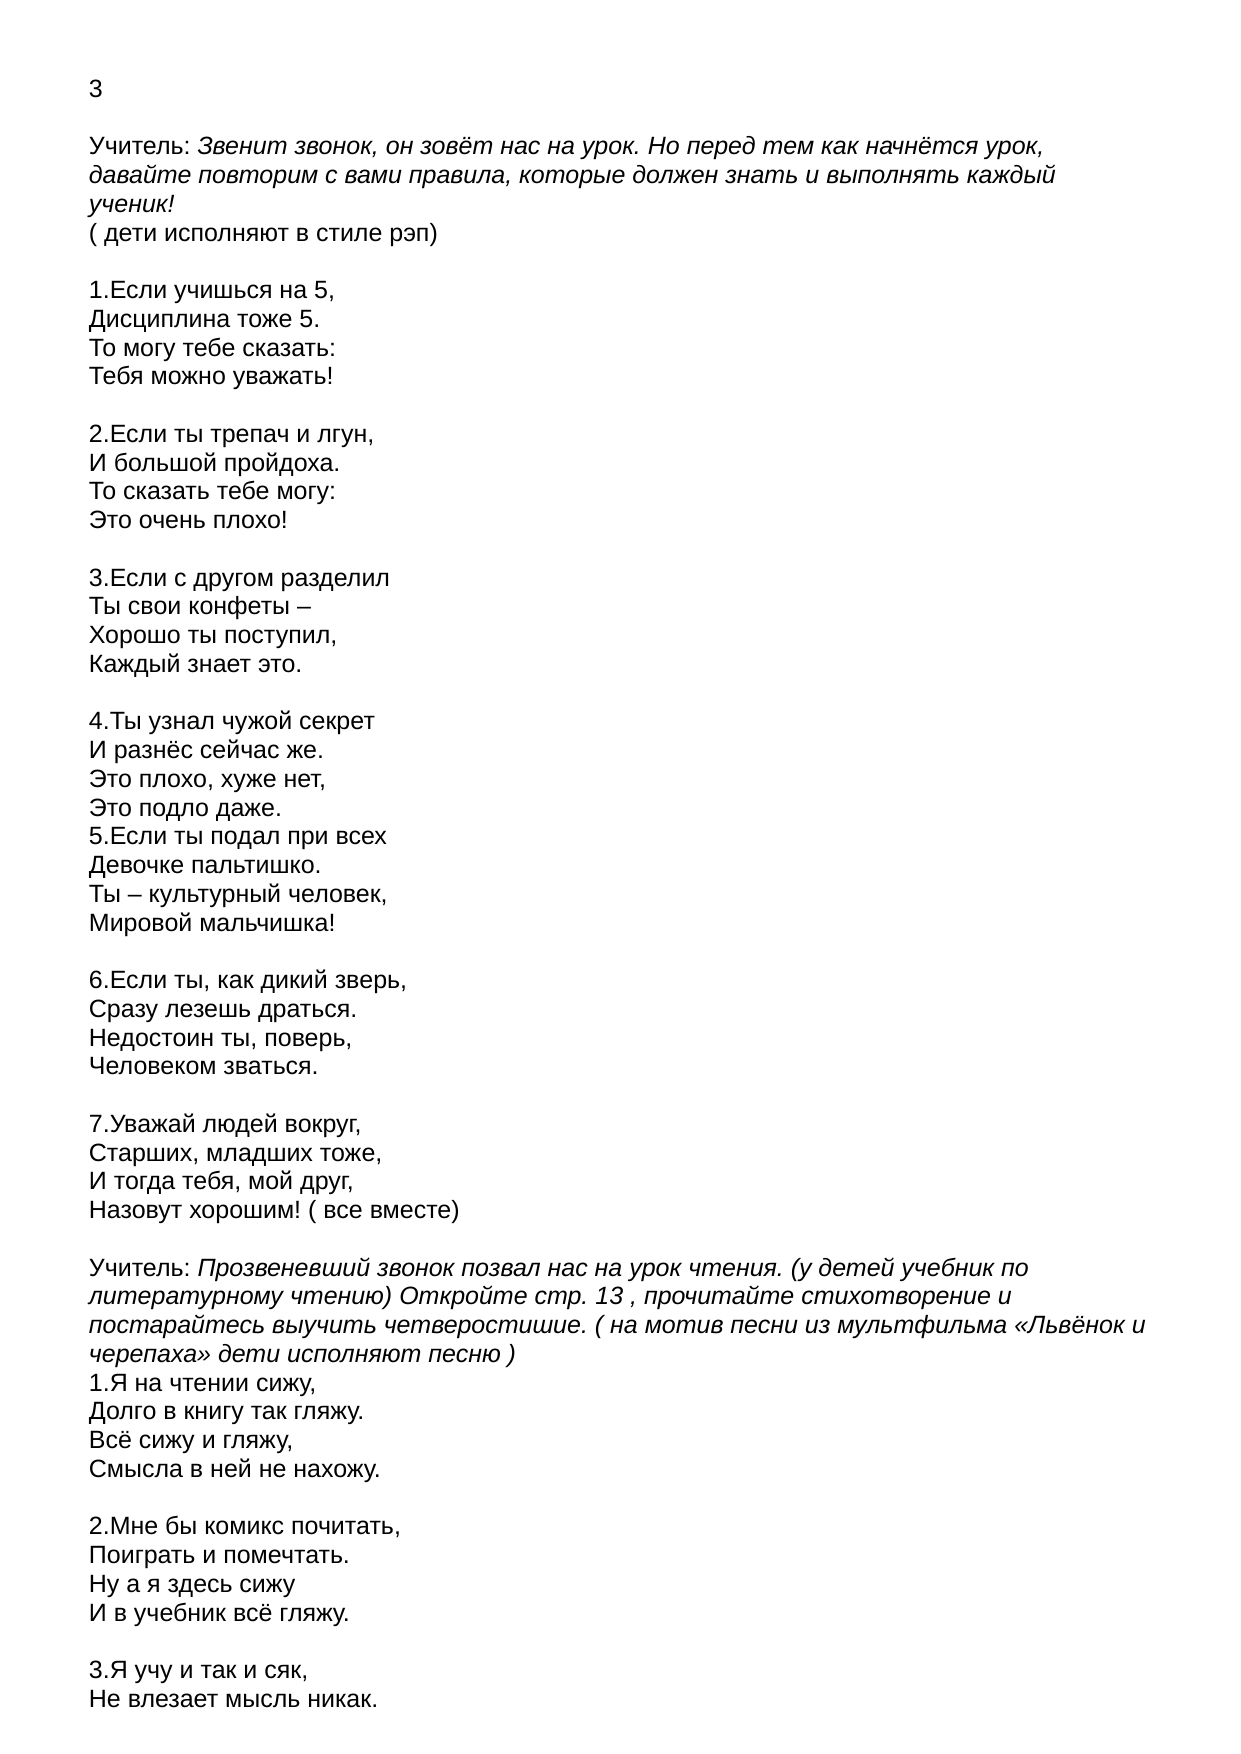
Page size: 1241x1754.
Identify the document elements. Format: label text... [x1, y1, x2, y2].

text Дисциплина тоже 5. [89, 304, 1152, 333]
text Поиграть и помечтать. [89, 1540, 1152, 1569]
text Учитель: Прозвеневший звонок позвал нас на урок чтения. (у детей учебник по литературному чтению) Откройте стр. 13 , прочитайте стихотворение и постарайтесь выучить четверостишие. ( на мотив песни из мультфильма «Львёнок и черепаха» дети исполняют песню ) [89, 1253, 1152, 1368]
text Девочке пальтишко. [89, 850, 1152, 879]
text Каждый знает это. [89, 649, 1152, 678]
text Всё сижу и гляжу, [89, 1425, 1152, 1454]
text И тогда тебя, мой друг, [89, 1166, 1152, 1195]
text Это подло даже. [89, 793, 1152, 821]
text Долго в книгу так гляжу. [89, 1396, 1152, 1425]
text И в учебник всё гляжу. [89, 1598, 1152, 1626]
text Сразу лезешь драться. [89, 994, 1152, 1023]
text Тебя можно уважать! [89, 361, 1152, 390]
text Ты свои конфеты – [89, 591, 1152, 620]
text 3.Я учу и так и сяк, [89, 1655, 1152, 1684]
text 2.Мне бы комикс почитать, [89, 1511, 1152, 1540]
text Ты – культурный человек, [89, 879, 1152, 908]
text Учитель: Звенит звонок, он зовёт нас на урок. Но перед тем как начнётся урок, давайте повторим с вами правила, которые должен знать и выполнять каждый ученик! [89, 131, 1152, 218]
text 5.Если ты подал при всех [89, 821, 1152, 850]
text 7.Уважай людей вокруг, [89, 1109, 1152, 1138]
text Это плохо, хуже нет, [89, 764, 1152, 793]
text 1.Я на чтении сижу, [89, 1368, 1152, 1396]
text Не влезает мысль никак. [89, 1684, 1152, 1713]
text 4.Ты узнал чужой секрет [89, 706, 1152, 735]
text Смысла в ней не нахожу. [89, 1454, 1152, 1483]
text ( дети исполняют в стиле рэп) [89, 218, 1152, 246]
text Это очень плохо! [89, 505, 1152, 534]
text Назовут хорошим! ( все вместе) [89, 1195, 1152, 1224]
text 6.Если ты, как дикий зверь, [89, 965, 1152, 994]
text Хорошо ты поступил, [89, 620, 1152, 649]
text Старших, младших тоже, [89, 1138, 1152, 1166]
text 1.Если учишься на 5, [89, 275, 1152, 304]
text 2.Если ты трепач и лгун, [89, 419, 1152, 448]
text Ну а я здесь сижу [89, 1569, 1152, 1598]
text И большой пройдоха. [89, 448, 1152, 476]
text И разнёс сейчас же. [89, 735, 1152, 764]
text Мировой мальчишка! [89, 908, 1152, 936]
text Недостоин ты, поверь, [89, 1023, 1152, 1051]
text То сказать тебе могу: [89, 476, 1152, 505]
text 3.Если с другом разделил [89, 563, 1152, 591]
text Человеком зваться. [89, 1051, 1152, 1080]
text То могу тебе сказать: [89, 333, 1152, 361]
